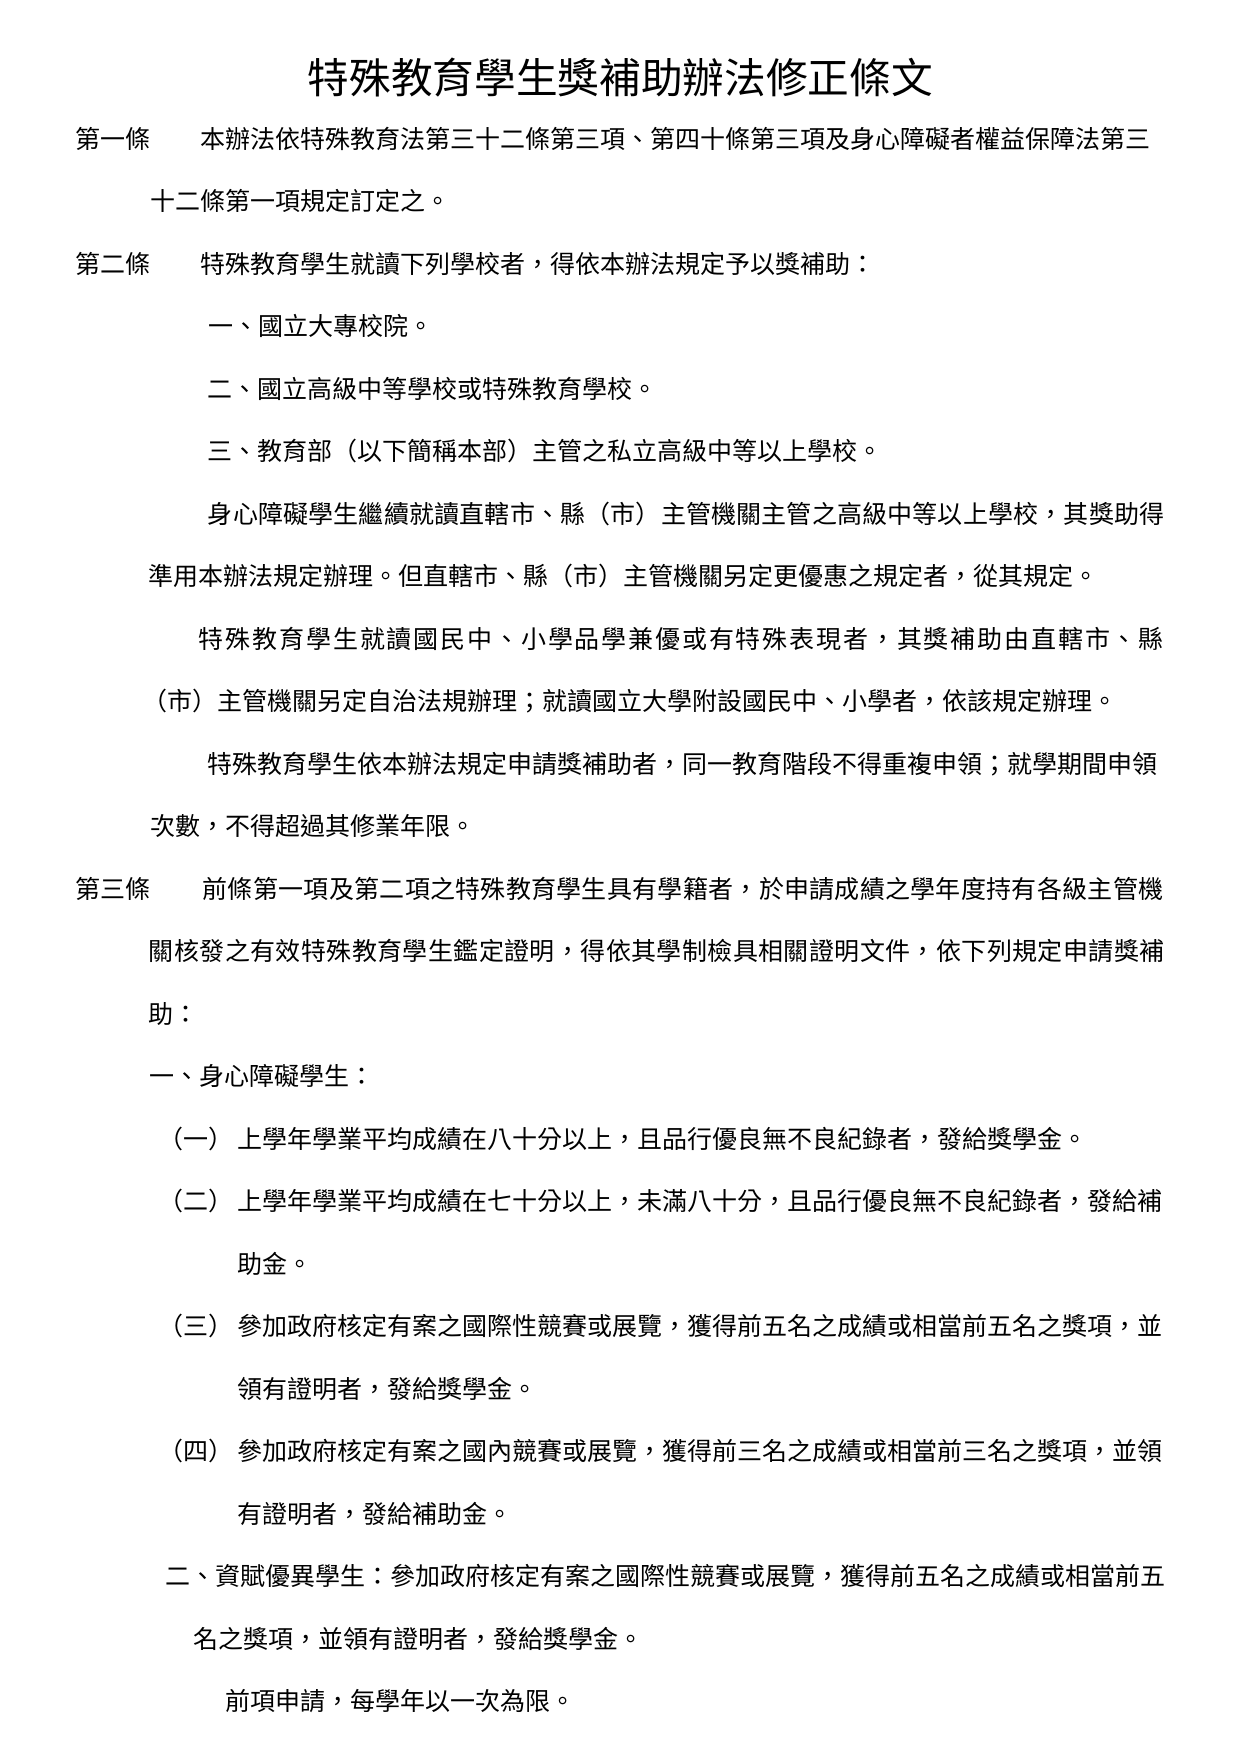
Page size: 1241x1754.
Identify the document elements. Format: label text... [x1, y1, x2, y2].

text 身心障礙學生繼續就讀直轄市、縣（市）主管機關主管之高級中等以上學校，其獎助得準用本辦法規定辦理。但直轄市、縣（市）主管機關另定更優惠之規定者，從其規定。 [149, 471, 1167, 596]
text 第二條 特殊教育學生就讀下列學校者，得依本辦法規定予以獎補助： [75, 221, 1165, 283]
text 特殊教育學生依本辦法規定申請獎補助者，同一教育階段不得重複申領；就學期間申領次數，不得超過其修業年限。 [150, 721, 1165, 846]
list 參加政府核定有案之國際性競賽或展覽，獲得前五名之成績或相當前五名之獎項，並領有證明者，發給獎學金。 [158, 1283, 1165, 1408]
text 三、教育部（以下簡稱本部）主管之私立高級中等以上學校。 [146, 408, 1165, 471]
text 特殊教育學生獎補助辦法修正條文 [75, 33, 1165, 96]
text 二、國立高級中等學校或特殊教育學校。 [146, 346, 1165, 408]
list 上學年學業平均成績在八十分以上，且品行優良無不良紀錄者，發給獎學金。 [158, 1096, 1165, 1158]
text 前項申請，每學年以一次為限。 [75, 1658, 1165, 1721]
list 參加政府核定有案之國內競賽或展覽，獲得前三名之成績或相當前三名之獎項，並領有證明者，發給補助金。 [158, 1408, 1165, 1533]
text 二、資賦優異學生：參加政府核定有案之國際性競賽或展覽，獲得前五名之成績或相當前五名之獎項，並領有證明者，發給獎學金。 [75, 1533, 1165, 1658]
text 一、身心障礙學生： [149, 1033, 1165, 1096]
text 第三條 前條第一項及第二項之特殊教育學生具有學籍者，於申請成績之學年度持有各級主管機關核發之有效特殊教育學生鑑定證明，得依其學制檢具相關證明文件，依下列規定申請獎補助： [75, 846, 1165, 1033]
list 上學年學業平均成績在七十分以上，未滿八十分，且品行優良無不良紀錄者，發給補助金。 [158, 1158, 1165, 1283]
text 一、國立大專校院。 [149, 283, 1165, 346]
text 第一條 本辦法依特殊教育法第三十二條第三項、第四十條第三項及身心障礙者權益保障法第三十二條第一項規定訂定之。 [75, 96, 1165, 221]
text 特殊教育學生就讀國民中、小學品學兼優或有特殊表現者，其獎補助由直轄市、縣（市）主管機關另定自治法規辦理；就讀國立大學附設國民中、小學者，依該規定辦理。 [142, 596, 1165, 721]
